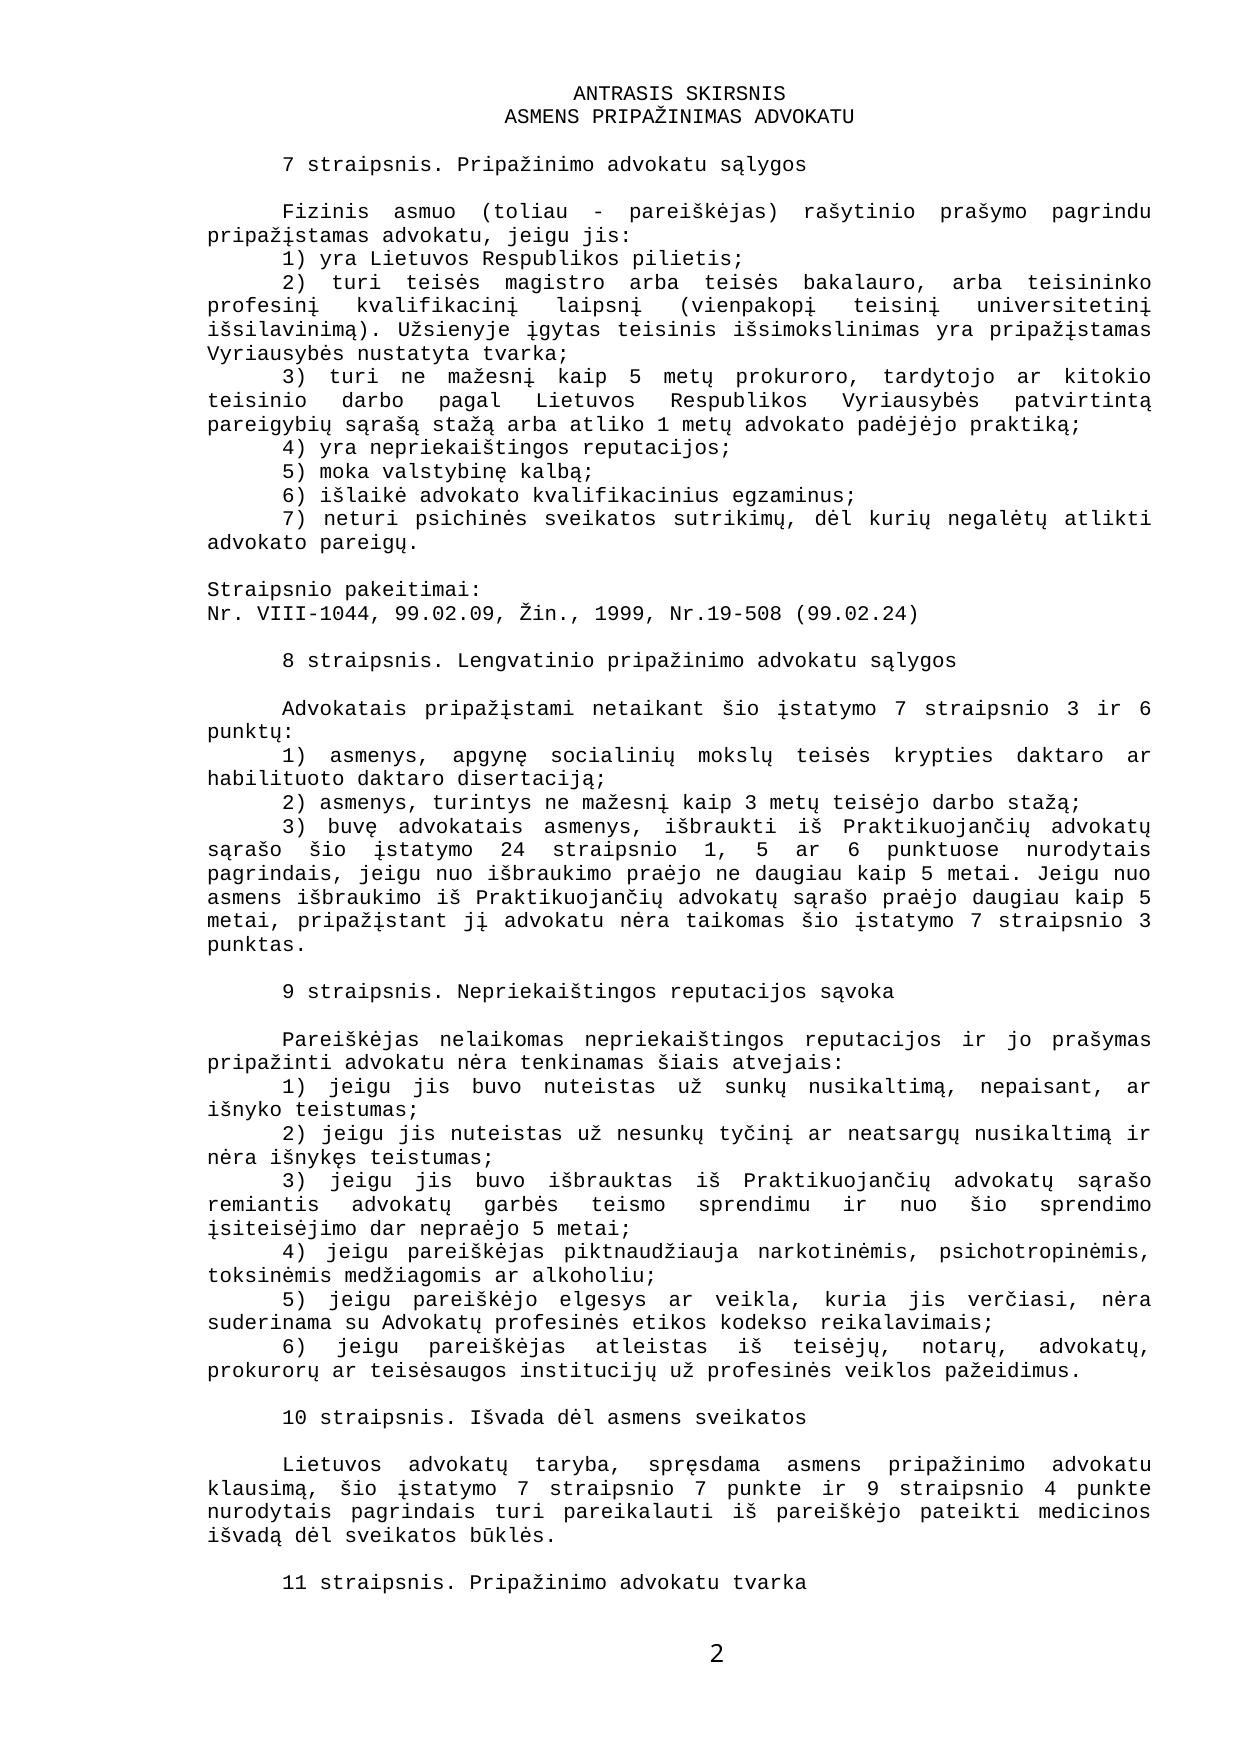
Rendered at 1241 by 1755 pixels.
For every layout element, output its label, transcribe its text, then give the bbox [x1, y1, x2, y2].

text 3) jeigu jis buvo išbrauktas iš Praktikuojančių advokatų sąrašo remiantis advokatų garbės teismo sprendimu ir nuo šio sprendimo įsiteisėjimo dar nepraėjo 5 metai; [207, 1170, 1152, 1241]
text Lietuvos advokatų taryba, spręsdama asmens pripažinimo advokatu klausimą, šio įstatymo 7 straipsnio 7 punkte ir 9 straipsnio 4 punkte nurodytais pagrindais turi pareikalauti iš pareiškėjo pateikti medicinos išvadą dėl sveikatos būklės. [207, 1454, 1152, 1549]
text 1) jeigu jis buvo nuteistas už sunkų nusikaltimą, nepaisant, ar išnyko teistumas; [207, 1076, 1152, 1123]
text 8 straipsnis. Lengvatinio pripažinimo advokatu sąlygos [207, 650, 1152, 674]
text 1) yra Lietuvos Respublikos pilietis; [207, 248, 1152, 272]
text 2) jeigu jis nuteistas už nesunkų tyčinį ar neatsargų nusikaltimą ir nėra išnykęs teistumas; [207, 1123, 1152, 1170]
text Pareiškėjas nelaikomas nepriekaištingos reputacijos ir jo prašymas pripažinti advokatu nėra tenkinamas šiais atvejais: [207, 1028, 1152, 1076]
text Fizinis asmuo (toliau - pareiškėjas) rašytinio prašymo pagrindu pripažįstamas advokatu, jeigu jis: [207, 201, 1152, 248]
text 5) moka valstybinę kalbą; [207, 461, 1152, 485]
text ANTRASIS SKIRSNIS [207, 83, 1152, 106]
text ASMENS PRIPAŽINIMAS ADVOKATU [207, 106, 1152, 130]
text 7) neturi psichinės sveikatos sutrikimų, dėl kurių negalėtų atlikti advokato pareigų. [207, 508, 1152, 556]
text 2) turi teisės magistro arba teisės bakalauro, arba teisininko profesinį kvalifikacinį laipsnį (vienpakopį teisinį universitetinį išsilavinimą). Užsienyje įgytas teisinis išsimokslinimas yra pripažįstamas Vyriausybės nustatyta tvarka; [207, 272, 1152, 366]
text 4) yra nepriekaištingos reputacijos; [207, 437, 1152, 461]
text 6) išlaikė advokato kvalifikacinius egzaminus; [207, 485, 1152, 508]
text 1) asmenys, apgynę socialinių mokslų teisės krypties daktaro ar habilituoto daktaro disertaciją; [207, 745, 1152, 792]
text Advokatais pripažįstami netaikant šio įstatymo 7 straipsnio 3 ir 6 punktų: [207, 697, 1152, 745]
text 9 straipsnis. Nepriekaištingos reputacijos sąvoka [207, 981, 1152, 1005]
text 6) jeigu pareiškėjas atleistas iš teisėjų, notarų, advokatų, prokurorų ar teisėsaugos institucijų už profesinės veiklos pažeidimus. [207, 1336, 1152, 1383]
text 10 straipsnis. Išvada dėl asmens sveikatos [207, 1407, 1152, 1431]
text 2) asmenys, turintys ne mažesnį kaip 3 metų teisėjo darbo stažą; [207, 792, 1152, 816]
text 7 straipsnis. Pripažinimo advokatu sąlygos [207, 154, 1152, 177]
text Nr. VIII-1044, 99.02.09, Žin., 1999, Nr.19-508 (99.02.24) [207, 603, 1152, 627]
text 11 straipsnis. Pripažinimo advokatu tvarka [207, 1572, 1152, 1596]
text 3) buvę advokatais asmenys, išbraukti iš Praktikuojančių advokatų sąrašo šio įstatymo 24 straipsnio 1, 5 ar 6 punktuose nurodytais pagrindais, jeigu nuo išbraukimo praėjo ne daugiau kaip 5 metai. Jeigu nuo asmens išbraukimo iš Praktikuojančių advokatų sąrašo praėjo daugiau kaip 5 metai, pripažįstant jį advokatu nėra taikomas šio įstatymo 7 straipsnio 3 punktas. [207, 816, 1152, 958]
text 5) jeigu pareiškėjo elgesys ar veikla, kuria jis verčiasi, nėra suderinama su Advokatų profesinės etikos kodekso reikalavimais; [207, 1289, 1152, 1336]
text Straipsnio pakeitimai: [207, 579, 1152, 603]
text 3) turi ne mažesnį kaip 5 metų prokuroro, tardytojo ar kitokio teisinio darbo pagal Lietuvos Respublikos Vyriausybės patvirtintą pareigybių sąrašą stažą arba atliko 1 metų advokato padėjėjo praktiką; [207, 366, 1152, 437]
text 4) jeigu pareiškėjas piktnaudžiauja narkotinėmis, psichotropinėmis, toksinėmis medžiagomis ar alkoholiu; [207, 1241, 1152, 1289]
